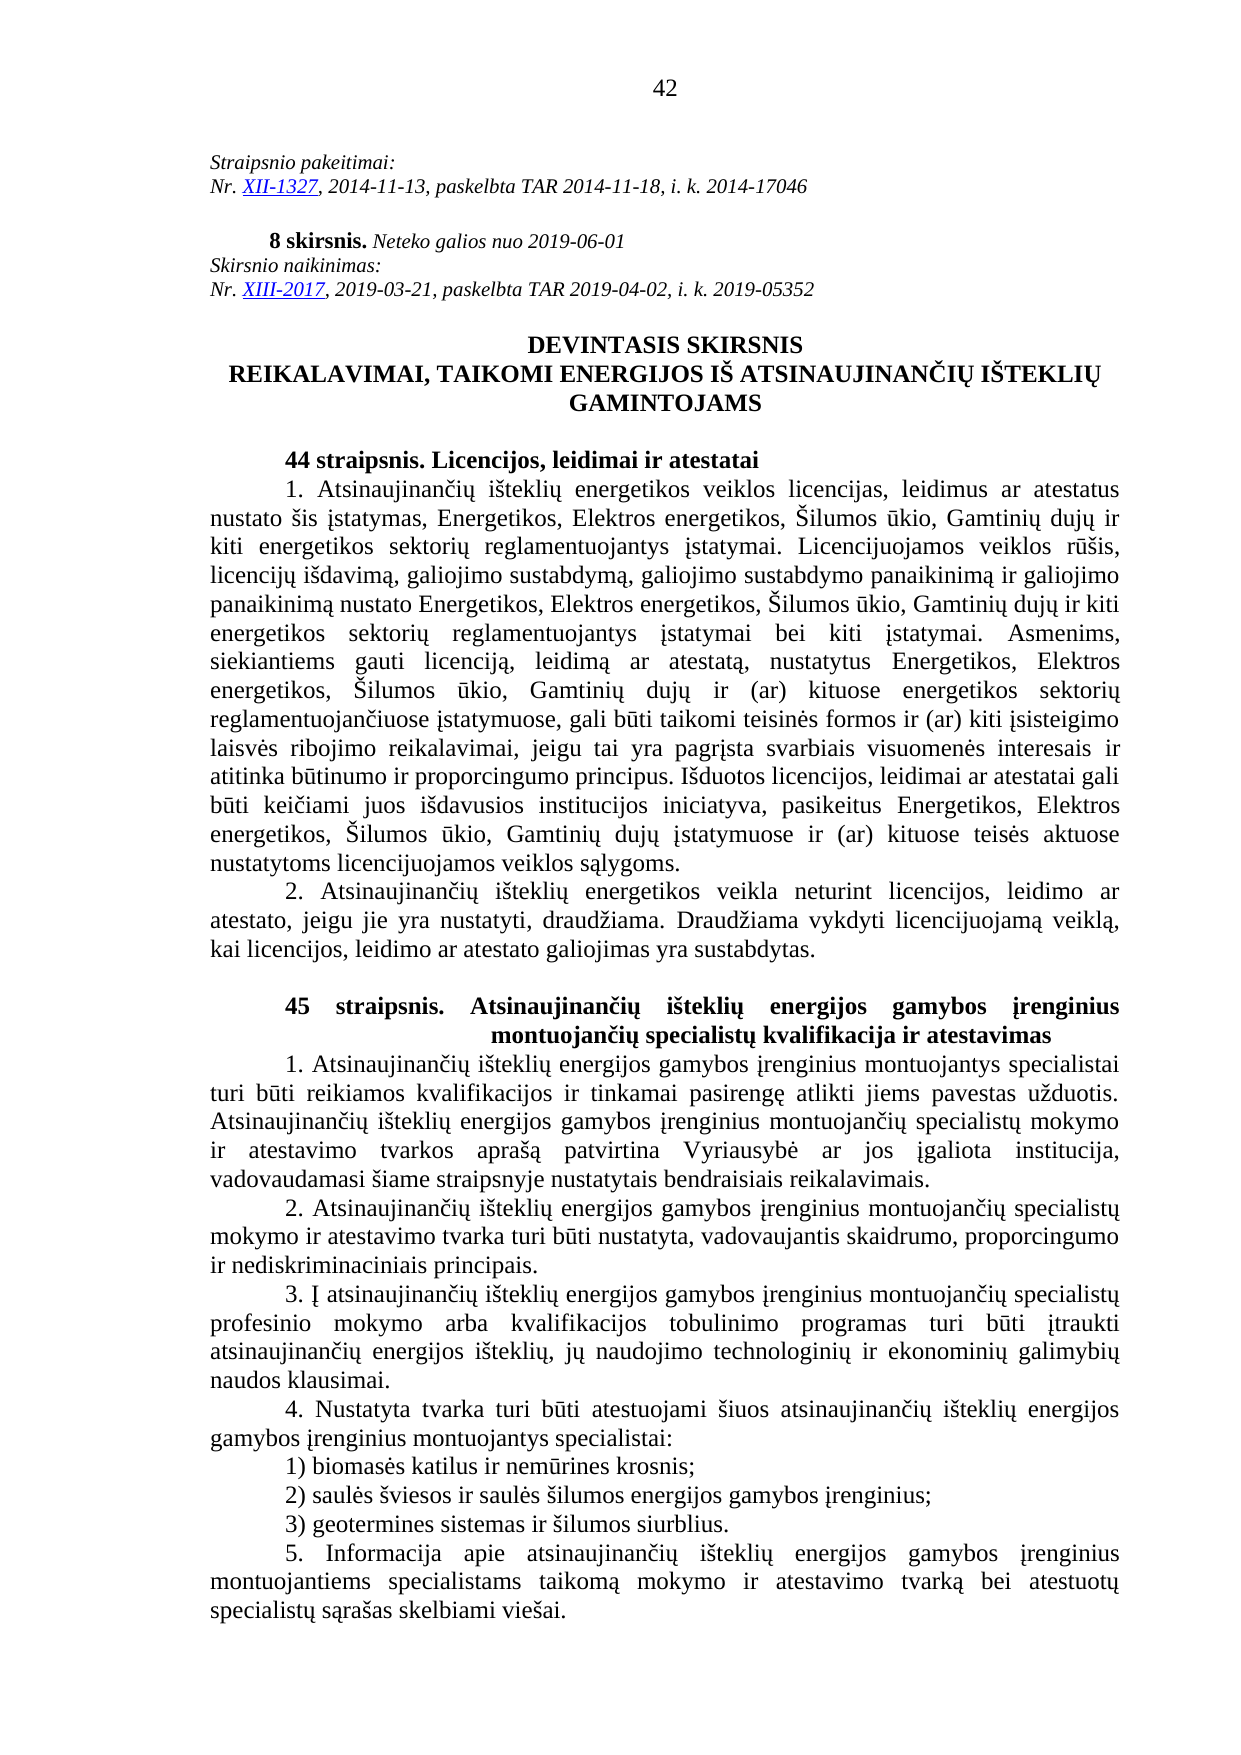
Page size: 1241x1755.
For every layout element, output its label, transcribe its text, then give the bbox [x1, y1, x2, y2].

text REIKALAVIMAI, TAIKOMI energijOS IŠ atsinaujinančių išteklių GAMINTOJAMS [210, 359, 1120, 416]
text 1. Atsinaujinančių išteklių energetikos veiklos licencijas, leidimus ar atestatus nustato šis įstatymas, Energetikos, Elektros energetikos, Šilumos ūkio, Gamtinių dujų ir kiti energetikos sektorių reglamentuojantys įstatymai. Licencijuojamos veiklos rūšis, licencijų išdavimą, galiojimo sustabdymą, galiojimo sustabdymo panaikinimą ir galiojimo panaikinimą nustato Energetikos, Elektros energetikos, Šilumos ūkio, Gamtinių dujų ir kiti energetikos sektorių reglamentuojantys įstatymai bei kiti įstatymai. Asmenims, siekiantiems gauti licenciją, leidimą ar atestatą, nustatytus Energetikos, Elektros energetikos, Šilumos ūkio, Gamtinių dujų ir (ar) kituose energetikos sektorių reglamentuojančiuose įstatymuose, gali būti taikomi teisinės formos ir (ar) kiti įsisteigimo laisvės ribojimo reikalavimai, jeigu tai yra pagrįsta svarbiais visuomenės interesais ir atitinka būtinumo ir proporcingumo principus. Išduotos licencijos, leidimai ar atestatai gali būti keičiami juos išdavusios institucijos iniciatyva, pasikeitus Energetikos, Elektros energetikos, Šilumos ūkio, Gamtinių dujų įstatymuose ir (ar) kituose teisės aktuose nustatytoms licencijuojamos veiklos sąlygoms. [210, 474, 1120, 876]
text 1. Atsinaujinančių išteklių energijos gamybos įrenginius montuojantys specialistai turi būti reikiamos kvalifikacijos ir tinkamai pasirengę atlikti jiems pavestas užduotis. Atsinaujinančių išteklių energijos gamybos įrenginius montuojančių specialistų mokymo ir atestavimo tvarkos aprašą patvirtina Vyriausybė ar jos įgaliota institucija, vadovaudamasi šiame straipsnyje nustatytais bendraisiais reikalavimais. [210, 1049, 1120, 1193]
text 3) geotermines sistemas ir šilumos siurblius. [210, 1509, 1120, 1538]
text 2. Atsinaujinančių išteklių energetikos veikla neturint licencijos, leidimo ar atestato, jeigu jie yra nustatyti, draudžiama. Draudžiama vykdyti licencijuojamą veiklą, kai licencijos, leidimo ar atestato galiojimas yra sustabdytas. [210, 876, 1120, 963]
text 8 skirsnis. Neteko galios nuo 2019-06-01 [210, 227, 1120, 253]
text 4. Nustatyta tvarka turi būti atestuojami šiuos atsinaujinančių išteklių energijos gamybos įrenginius montuojantys specialistai: [210, 1394, 1120, 1451]
text Skirsnio naikinimas: [210, 253, 1120, 277]
text 44 straipsnis. Licencijos, leidimai ir atestatai [210, 445, 1120, 474]
text 45 straipsnis. Atsinaujinančių išteklių energijos gamybos įrenginius montuojančių specialistų kvalifikacija ir atestavimas [285, 991, 1120, 1049]
text Straipsnio pakeitimai: [210, 150, 1120, 174]
text 2) saulės šviesos ir saulės šilumos energijos gamybos įrenginius; [210, 1480, 1120, 1509]
text 2. Atsinaujinančių išteklių energijos gamybos įrenginius montuojančių specialistų mokymo ir atestavimo tvarka turi būti nustatyta, vadovaujantis skaidrumo, proporcingumo ir nediskriminaciniais principais. [210, 1193, 1120, 1279]
text 1) biomasės katilus ir nemūrines krosnis; [210, 1451, 1120, 1480]
text DEVINTASIS SKIRSNIS [210, 330, 1120, 359]
text Nr. XIII-2017, 2019-03-21, paskelbta TAR 2019-04-02, i. k. 2019-05352 [210, 277, 1120, 301]
text 3. Į atsinaujinančių išteklių energijos gamybos įrenginius montuojančių specialistų profesinio mokymo arba kvalifikacijos tobulinimo programas turi būti įtraukti atsinaujinančių energijos išteklių, jų naudojimo technologinių ir ekonominių galimybių naudos klausimai. [210, 1279, 1120, 1394]
text Nr. XII-1327, 2014-11-13, paskelbta TAR 2014-11-18, i. k. 2014-17046 [210, 174, 1120, 198]
text 5. Informacija apie atsinaujinančių išteklių energijos gamybos įrenginius montuojantiems specialistams taikomą mokymo ir atestavimo tvarką bei atestuotų specialistų sąrašas skelbiami viešai. [210, 1538, 1120, 1624]
